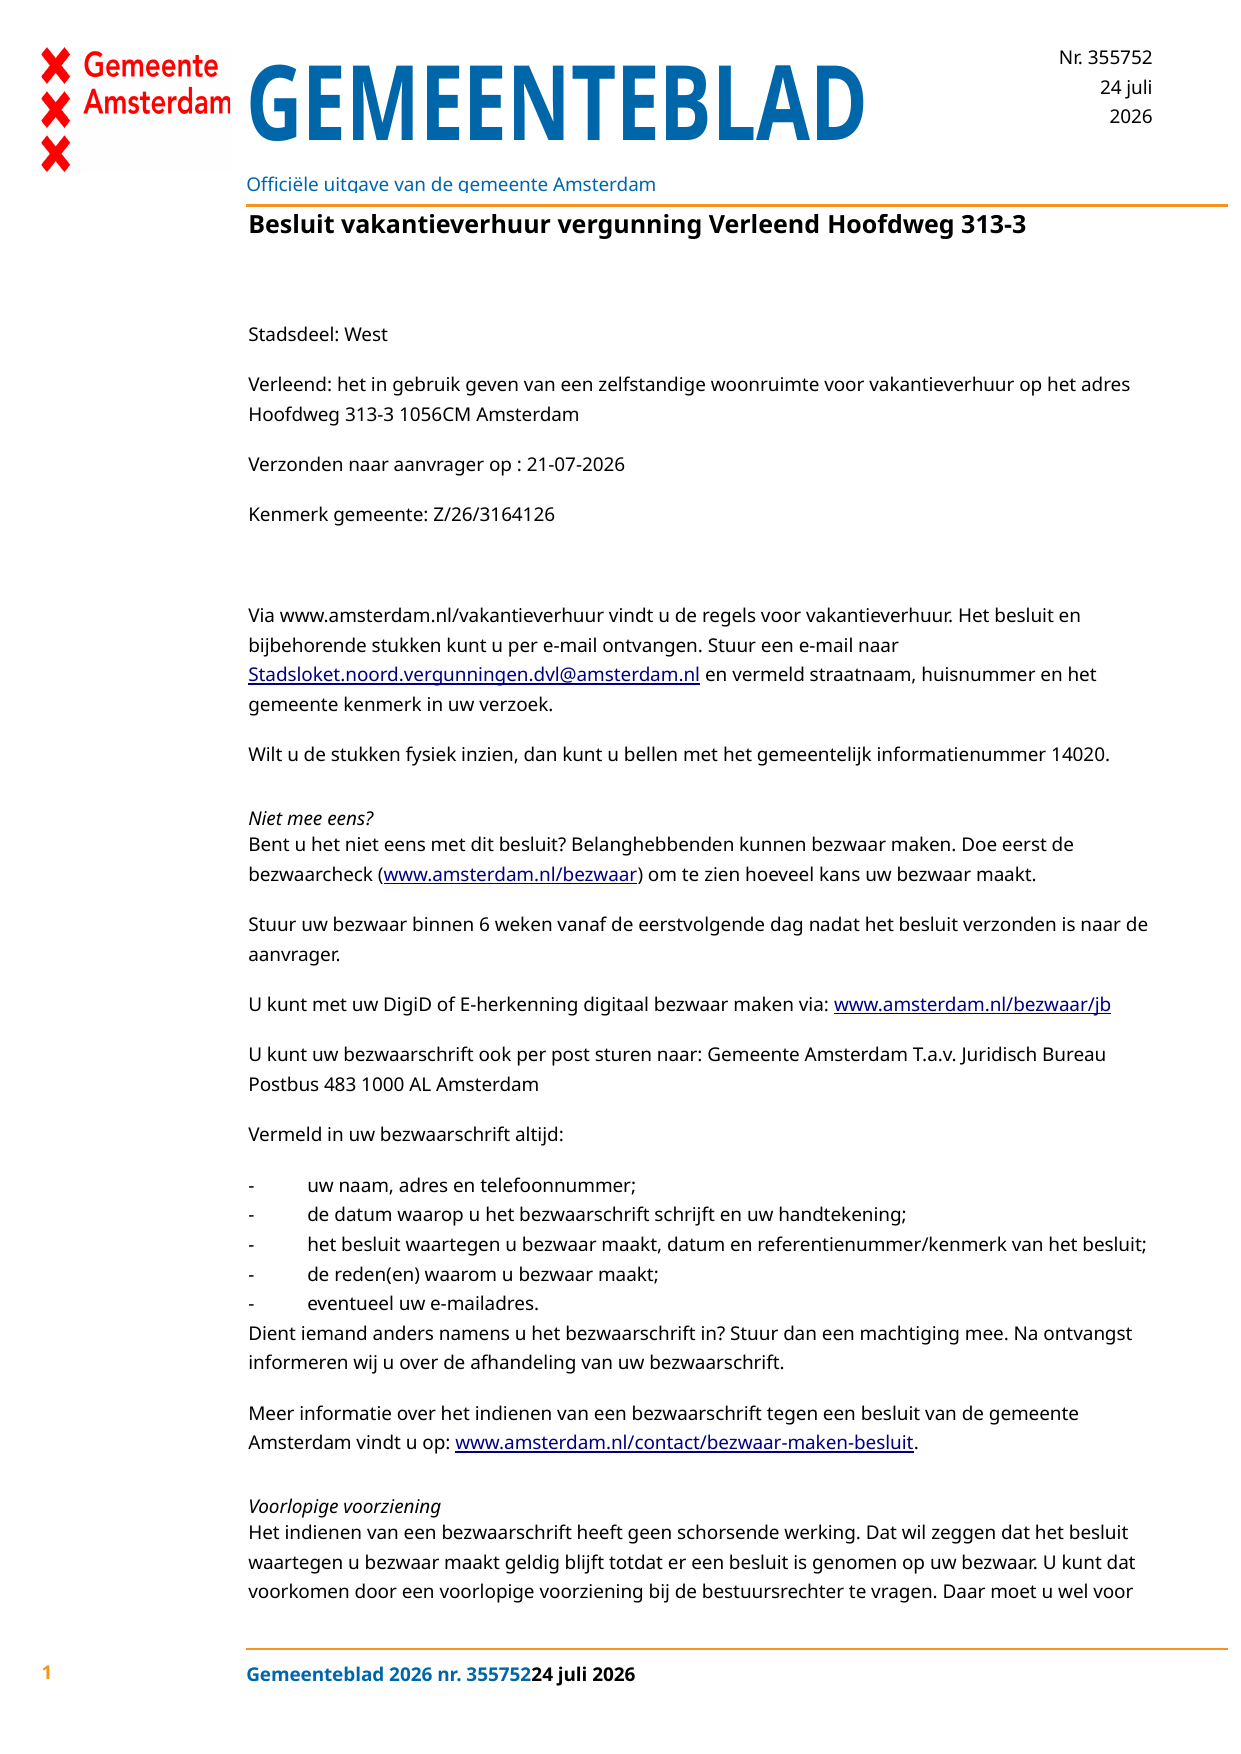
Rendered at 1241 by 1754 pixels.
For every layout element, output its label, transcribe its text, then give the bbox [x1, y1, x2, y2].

text Stuur uw bezwaar binnen 6 weken vanaf de eerstvolgende dag nadat het besluit verzonden is naar de aanvrager. [248, 911, 1152, 967]
text Verzonden naar aanvrager op : 21-07-2026 [248, 451, 1152, 477]
text Meer informatie over het indienen van een bezwaarschrift tegen een besluit van de gemeente Amsterdam vindt u op: www.amsterdam.nl/contact/bezwaar-maken-besluit. [248, 1400, 1152, 1455]
text Besluit vakantieverhuur vergunning Verleend Hoofdweg 313-3 [248, 207, 1152, 241]
text Het indienen van een bezwaarschrift heeft geen schorsende werking. Dat wil zeggen dat het besluit waartegen u bezwaar maakt geldig blijft totdat er een besluit is genomen op uw bezwaar. U kunt dat voorkomen door een voorlopige voorziening bij de bestuursrechter te vragen. Daar moet u wel voor [248, 1519, 1152, 1604]
text Niet mee eens? [248, 806, 1152, 831]
text Via www.amsterdam.nl/vakantieverhuur vindt u de regels voor vakantieverhuur. Het besluit en bijbehorende stukken kunt u per e-mail ontvangen. Stuur een e-mail naar Stadsloket.noord.vergunningen.dvl@amsterdam.nl en vermeld straatnaam, huisnummer en het gemeente kenmerk in uw verzoek. [248, 602, 1152, 717]
text U kunt uw bezwaarschrift ook per post sturen naar: Gemeente Amsterdam T.a.v. Juridisch Bureau Postbus 483 1000 AL Amsterdam [248, 1042, 1152, 1097]
text Bent u het niet eens met dit besluit? Belanghebbenden kunnen bezwaar maken. Doe eerst de bezwaarcheck (www.amsterdam.nl/bezwaar) om te zien hoeveel kans uw bezwaar maakt. [248, 831, 1152, 887]
list uw naam, adres en telefoonnummer; [248, 1172, 1152, 1198]
list de datum waarop u het bezwaarschrift schrijft en uw handtekening; [248, 1202, 1152, 1227]
list het besluit waartegen u bezwaar maakt, datum en referentienummer/kenmerk van het besluit; [248, 1231, 1152, 1257]
picture [41, 47, 231, 172]
text Dient iemand anders namens u het bezwaarschrift in? Stuur dan een machtiging mee. Na ontvangst informeren wij u over de afhandeling van uw bezwaarschrift. [248, 1320, 1152, 1375]
text Voorlopige voorziening [248, 1493, 1152, 1519]
text Kenmerk gemeente: Z/26/3164126 [248, 502, 1152, 527]
text Wilt u de stukken fysiek inzien, dan kunt u bellen met het gemeentelijk informatienummer 14020. [248, 742, 1152, 767]
list de reden(en) waarom u bezwaar maakt; [248, 1261, 1152, 1287]
text Vermeld in uw bezwaarschrift altijd: [248, 1122, 1152, 1147]
text U kunt met uw DigiD of E-herkenning digitaal bezwaar maken via: www.amsterdam.nl/bezwaar/jb [248, 991, 1152, 1017]
list eventueel uw e-mailadres. [248, 1290, 1152, 1316]
text Stadsdeel: West [248, 321, 1152, 346]
text Verleend: het in gebruik geven van een zelfstandige woonruimte voor vakantieverhuur op het adres Hoofdweg 313-3 1056CM Amsterdam [248, 371, 1152, 426]
